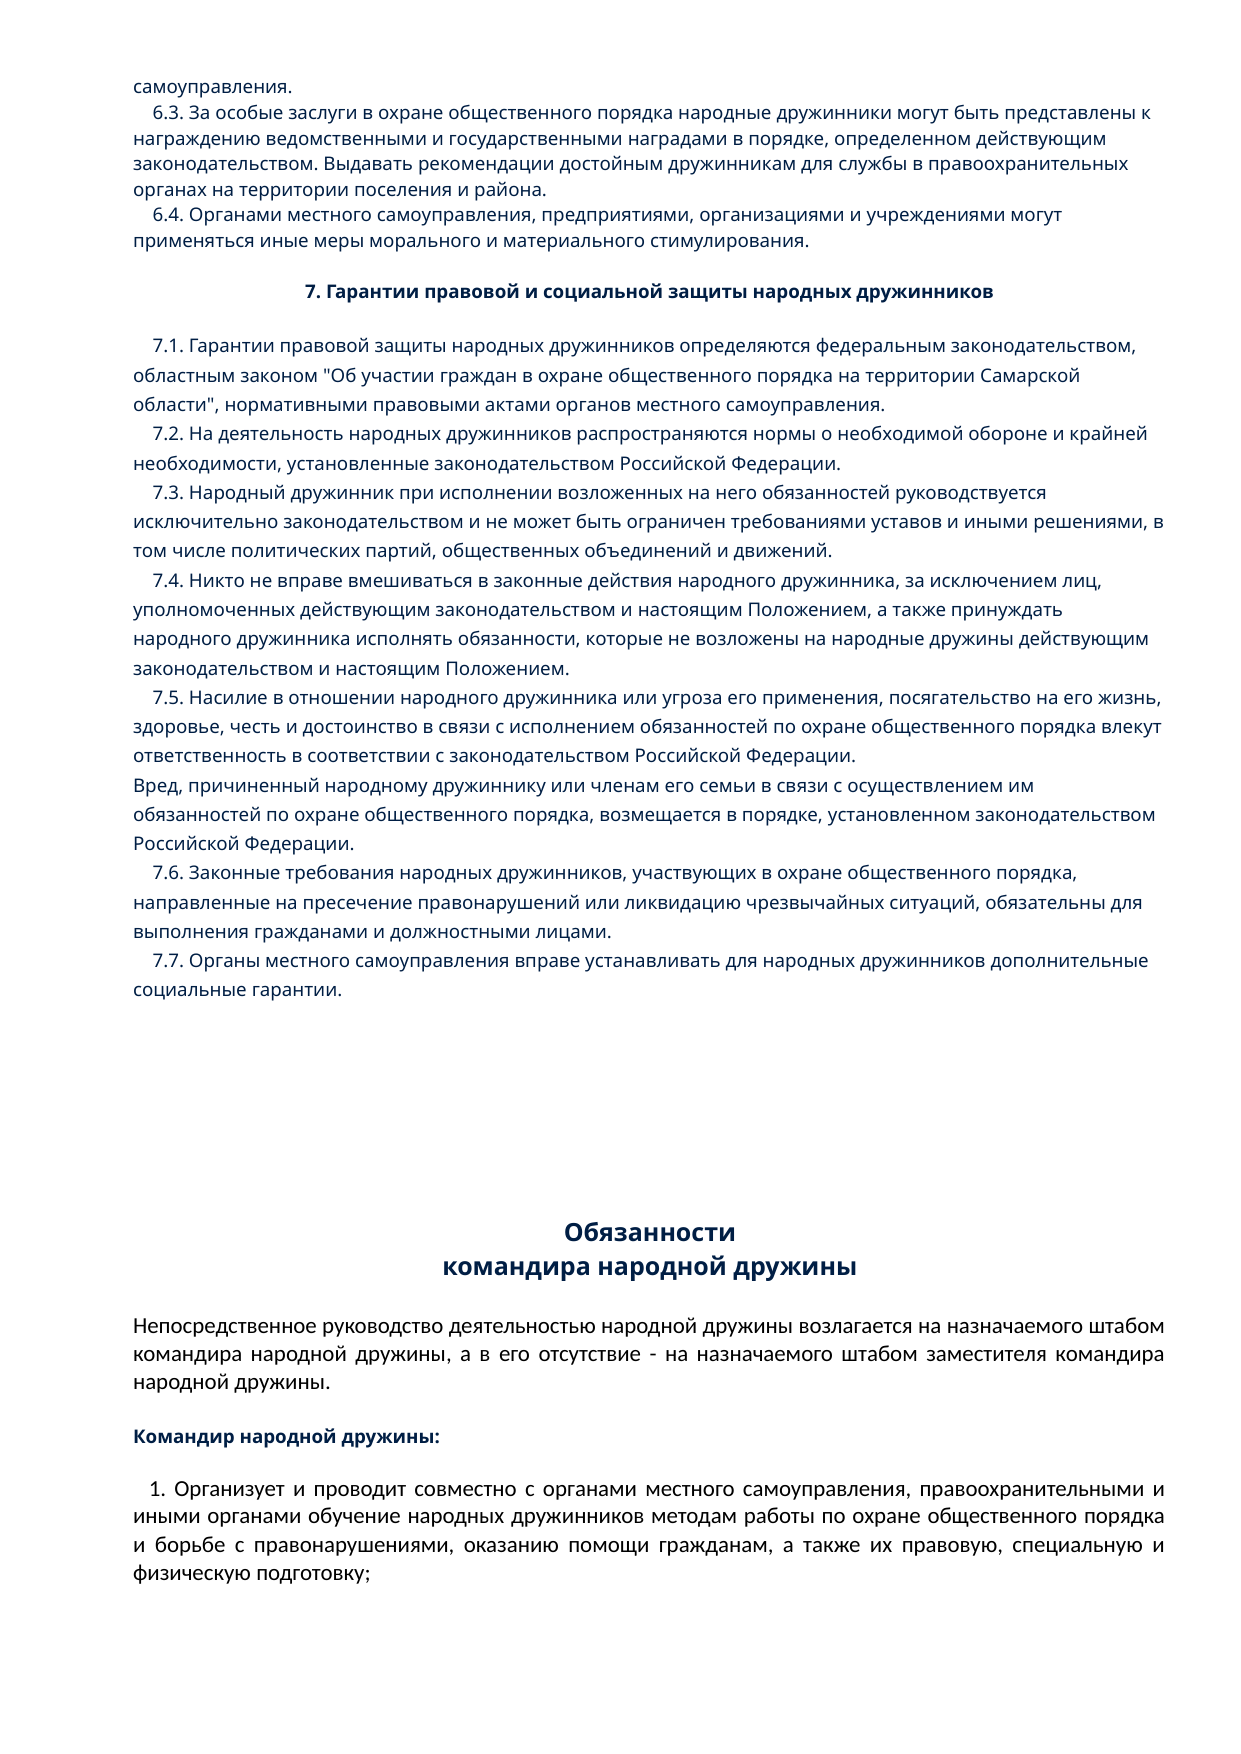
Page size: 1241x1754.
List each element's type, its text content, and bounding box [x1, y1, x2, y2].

text Обязанности командира народной дружины [133, 1215, 1166, 1283]
text Командир народной дружины: [133, 1423, 1166, 1449]
text 7.1. Гарантии правовой защиты народных дружинников определяются федеральным законодательством, областным законом "Об участии граждан в охране общественного порядка на территории Самарской области", нормативными правовыми актами органов местного самоуправления. 7.2. На деятельность народных дружинников распространяются нормы о необходимой обороне и крайней необходимости, установленные законодательством Российской Федерации. 7.3. Народный дружинник при исполнении возложенных на него обязанностей руководствуется исключительно законодательством и не может быть ограничен требованиями уставов и иными решениями, в том числе политических партий, общественных объединений и движений. 7.4. Никто не вправе вмешиваться в законные действия народного дружинника, за исключением лиц, уполномоченных действующим законодательством и настоящим Положением, а также принуждать народного дружинника исполнять обязанности, которые не возложены на народные дружины действующим законодательством и настоящим Положением. 7.5. Насилие в отношении народного дружинника или угроза его применения, посягательство на его жизнь, здоровье, честь и достоинство в связи с исполнением обязанностей по охране общественного порядка влекут ответственность в соответствии с законодательством Российской Федерации. Вред, причиненный народному дружиннику или членам его семьи в связи с осуществлением им обязанностей по охране общественного порядка, возмещается в порядке, установленном законодательством Российской Федерации. 7.6. Законные требования народных дружинников, участвующих в охране общественного порядка, направленные на пресечение правонарушений или ликвидацию чрезвычайных ситуаций, обязательны для выполнения гражданами и должностными лицами. 7.7. Органы местного самоуправления вправе устанавливать для народных дружинников дополнительные социальные гарантии. [133, 303, 1166, 1090]
text 7. Гарантии правовой и социальной защиты народных дружинников [133, 252, 1166, 303]
text самоуправления. 6.3. За особые заслуги в охране общественного порядка народные дружинники могут быть представлены к награждению ведомственными и государственными наградами в порядке, определенном действующим законодательством. Выдавать рекомендации достойным дружинникам для службы в правоохранительных органах на территории поселения и района. 6.4. Органами местного самоуправления, предприятиями, организациями и учреждениями могут применяться иные меры морального и материального стимулирования. [133, 74, 1166, 252]
text 1. Организует и проводит совместно с органами местного самоуправления, правоохранительными и иными органами обучение народных дружинников методам работы по охране общественного порядка и борьбе с правонарушениями, оказанию помощи гражданам, а также их правовую, специальную и физическую подготовку; [133, 1474, 1166, 1586]
text Непосредственное руководство деятельностью народной дружины возлагается на назначаемого штабом командира народной дружины, а в его отсутствие - на назначаемого штабом заместителя командира народной дружины. [133, 1283, 1166, 1395]
